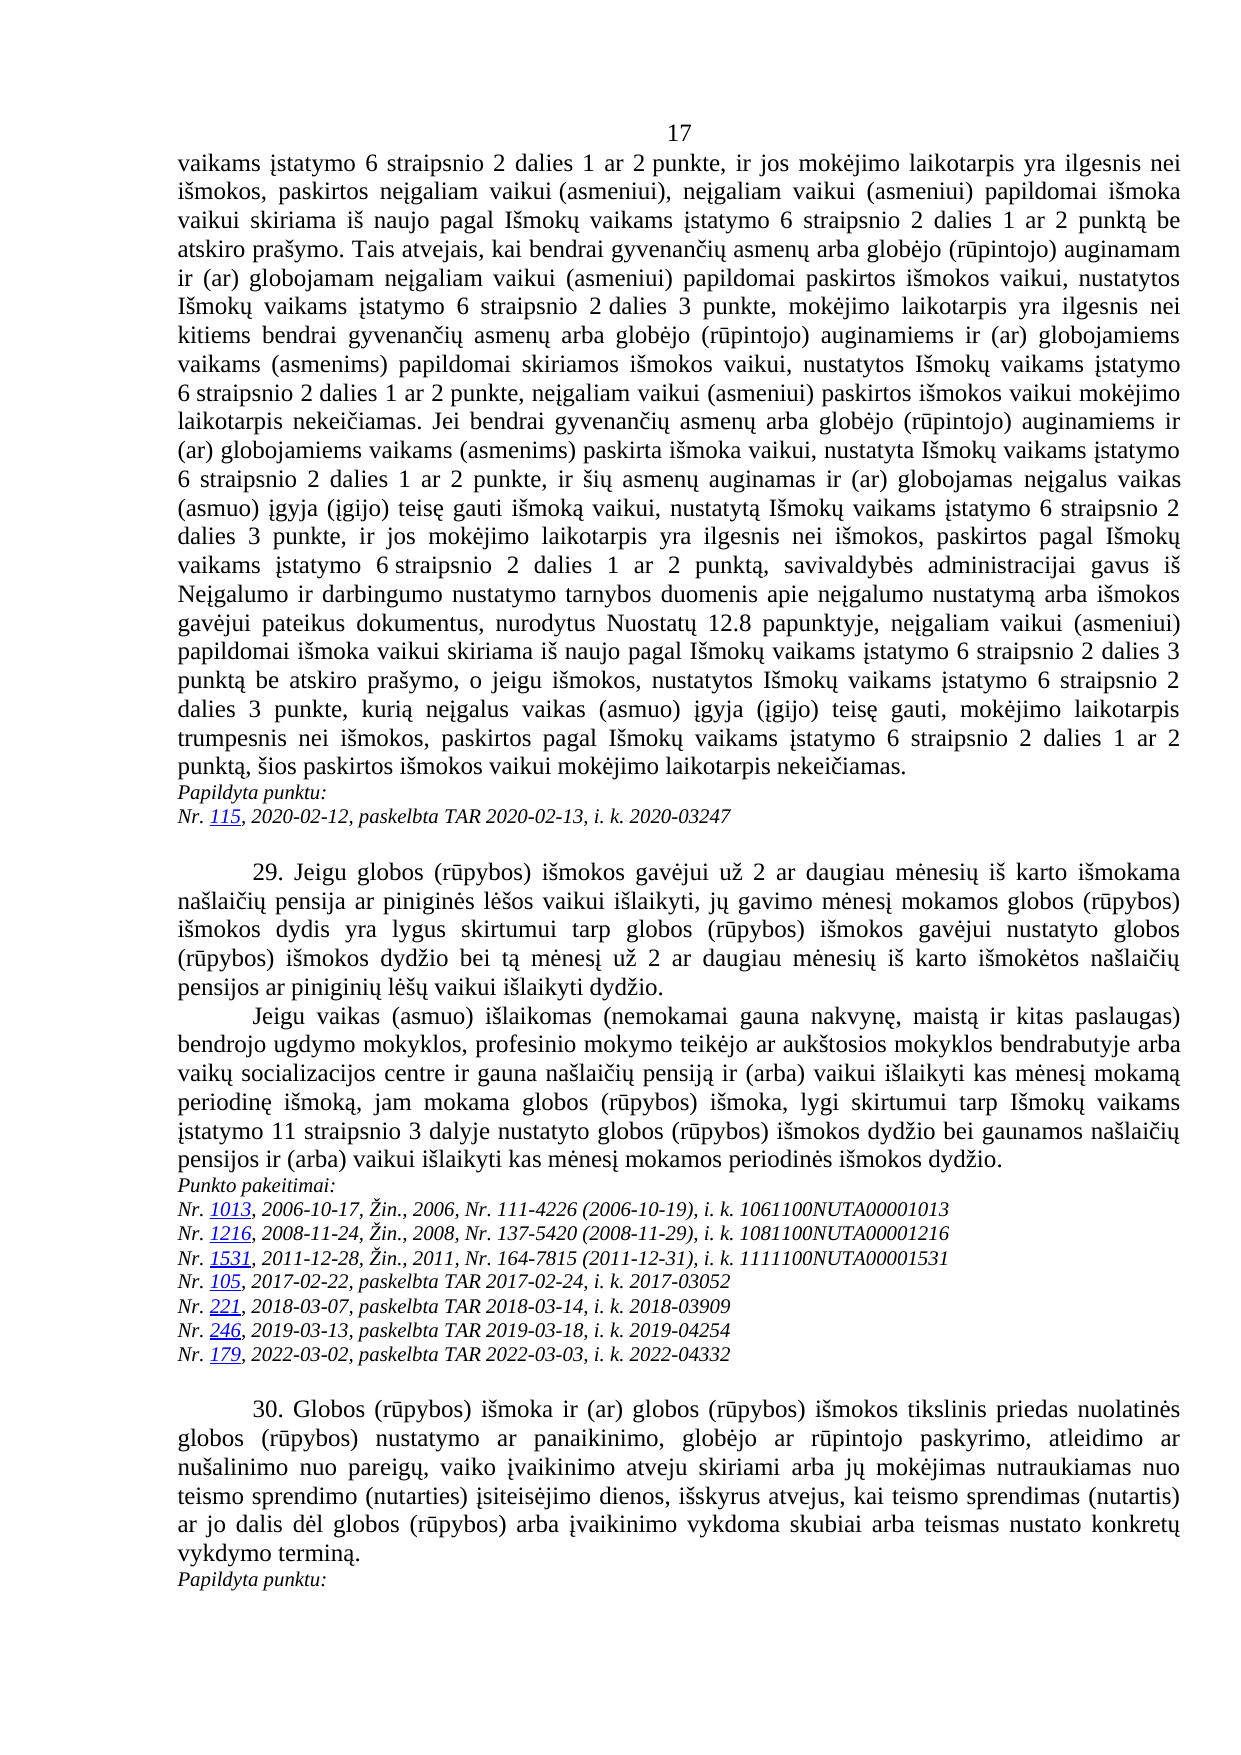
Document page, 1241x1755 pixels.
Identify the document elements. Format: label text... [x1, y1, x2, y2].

text Nr. 221, 2018-03-07, paskelbta TAR 2018-03-14, i. k. 2018-03909 [177, 1293, 1181, 1318]
text Papildyta punktu: [177, 1567, 1181, 1591]
text Nr. 1216, 2008-11-24, Žin., 2008, Nr. 137-5420 (2008-11-29), i. k. 1081100NUTA00001216 [177, 1221, 1181, 1245]
text Nr. 105, 2017-02-22, paskelbta TAR 2017-02-24, i. k. 2017-03052 [177, 1269, 1181, 1293]
text Nr. 1531, 2011-12-28, Žin., 2011, Nr. 164-7815 (2011-12-31), i. k. 1111100NUTA00001531 [177, 1245, 1181, 1269]
text Nr. 115, 2020-02-12, paskelbta TAR 2020-02-13, i. k. 2020-03247 [177, 804, 1181, 828]
text 30. Globos (rūpybos) išmoka ir (ar) globos (rūpybos) išmokos tikslinis priedas nuolatinės globos (rūpybos) nustatymo ar panaikinimo, globėjo ar rūpintojo paskyrimo, atleidimo ar nušalinimo nuo pareigų, vaiko įvaikinimo atveju skiriami arba jų mokėjimas nutraukiamas nuo teismo sprendimo (nutarties) įsiteisėjimo dienos, išskyrus atvejus, kai teismo sprendimas (nutartis) ar jo dalis dėl globos (rūpybos) arba įvaikinimo vykdoma skubiai arba teismas nustato konkretų vykdymo terminą. [177, 1394, 1181, 1567]
text 29. Jeigu globos (rūpybos) išmokos gavėjui už 2 ar daugiau mėnesių iš karto išmokama našlaičių pensija ar piniginės lėšos vaikui išlaikyti, jų gavimo mėnesį mokamos globos (rūpybos) išmokos dydis yra lygus skirtumui tarp globos (rūpybos) išmokos gavėjui nustatyto globos (rūpybos) išmokos dydžio bei tą mėnesį už 2 ar daugiau mėnesių iš karto išmokėtos našlaičių pensijos ar piniginių lėšų vaikui išlaikyti dydžio. [177, 857, 1181, 1001]
text Nr. 1013, 2006-10-17, Žin., 2006, Nr. 111-4226 (2006-10-19), i. k. 1061100NUTA00001013 [177, 1197, 1181, 1221]
text Papildyta punktu: [177, 780, 1181, 804]
text vaikams įstatymo 6 straipsnio 2 dalies 1 ar 2 punkte, ir jos mokėjimo laikotarpis yra ilgesnis nei išmokos, paskirtos neįgaliam vaikui (asmeniui), neįgaliam vaikui (asmeniui) papildomai išmoka vaikui skiriama iš naujo pagal Išmokų vaikams įstatymo 6 straipsnio 2 dalies 1 ar 2 punktą be atskiro prašymo. Tais atvejais, kai bendrai gyvenančių asmenų arba globėjo (rūpintojo) auginamam ir (ar) globojamam neįgaliam vaikui (asmeniui) papildomai paskirtos išmokos vaikui, nustatytos Išmokų vaikams įstatymo 6 straipsnio 2 dalies 3 punkte, mokėjimo laikotarpis yra ilgesnis nei kitiems bendrai gyvenančių asmenų arba globėjo (rūpintojo) auginamiems ir (ar) globojamiems vaikams (asmenims) papildomai skiriamos išmokos vaikui, nustatytos Išmokų vaikams įstatymo 6 straipsnio 2 dalies 1 ar 2 punkte, neįgaliam vaikui (asmeniui) paskirtos išmokos vaikui mokėjimo laikotarpis nekeičiamas. Jei bendrai gyvenančių asmenų arba globėjo (rūpintojo) auginamiems ir (ar) globojamiems vaikams (asmenims) paskirta išmoka vaikui, nustatyta Išmokų vaikams įstatymo 6 straipsnio 2 dalies 1 ar 2 punkte, ir šių asmenų auginamas ir (ar) globojamas neįgalus vaikas (asmuo) įgyja (įgijo) teisę gauti išmoką vaikui, nustatytą Išmokų vaikams įstatymo 6 straipsnio 2 dalies 3 punkte, ir jos mokėjimo laikotarpis yra ilgesnis nei išmokos, paskirtos pagal Išmokų vaikams įstatymo 6 straipsnio 2 dalies 1 ar 2 punktą, savivaldybės administracijai gavus iš Neįgalumo ir darbingumo nustatymo tarnybos duomenis apie neįgalumo nustatymą arba išmokos gavėjui pateikus dokumentus, nurodytus Nuostatų 12.8 papunktyje, neįgaliam vaikui (asmeniui) papildomai išmoka vaikui skiriama iš naujo pagal Išmokų vaikams įstatymo 6 straipsnio 2 dalies 3 punktą be atskiro prašymo, o jeigu išmokos, nustatytos Išmokų vaikams įstatymo 6 straipsnio 2 dalies 3 punkte, kurią neįgalus vaikas (asmuo) įgyja (įgijo) teisę gauti, mokėjimo laikotarpis trumpesnis nei išmokos, paskirtos pagal Išmokų vaikams įstatymo 6 straipsnio 2 dalies 1 ar 2 punktą, šios paskirtos išmokos vaikui mokėjimo laikotarpis nekeičiamas. [177, 148, 1181, 780]
text Nr. 179, 2022-03-02, paskelbta TAR 2022-03-03, i. k. 2022-04332 [177, 1342, 1181, 1366]
text Punkto pakeitimai: [177, 1173, 1181, 1197]
text Nr. 246, 2019-03-13, paskelbta TAR 2019-03-18, i. k. 2019-04254 [177, 1318, 1181, 1342]
text Jeigu vaikas (asmuo) išlaikomas (nemokamai gauna nakvynę, maistą ir kitas paslaugas) bendrojo ugdymo mokyklos, profesinio mokymo teikėjo ar aukštosios mokyklos bendrabutyje arba vaikų socializacijos centre ir gauna našlaičių pensiją ir (arba) vaikui išlaikyti kas mėnesį mokamą periodinę išmoką, jam mokama globos (rūpybos) išmoka, lygi skirtumui tarp Išmokų vaikams įstatymo 11 straipsnio 3 dalyje nustatyto globos (rūpybos) išmokos dydžio bei gaunamos našlaičių pensijos ir (arba) vaikui išlaikyti kas mėnesį mokamos periodinės išmokos dydžio. [177, 1001, 1181, 1173]
